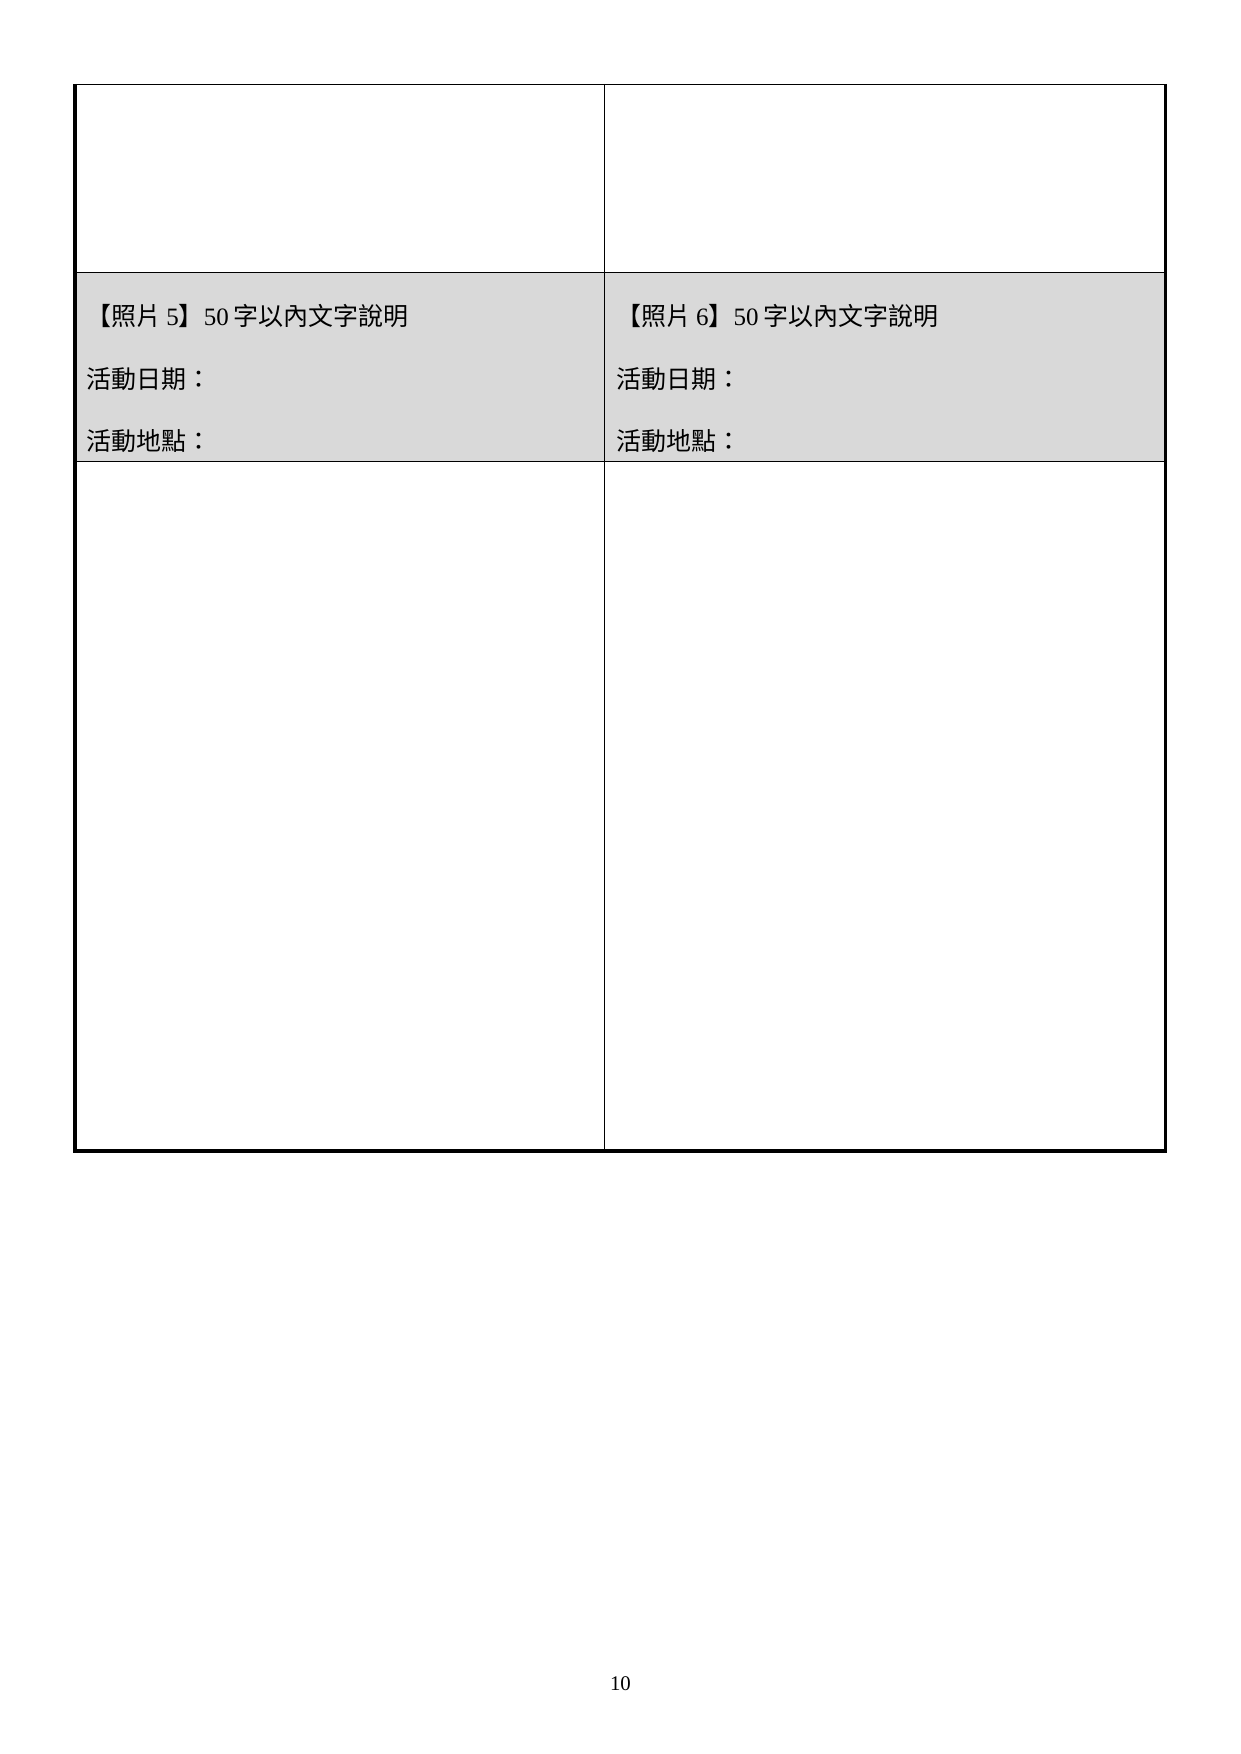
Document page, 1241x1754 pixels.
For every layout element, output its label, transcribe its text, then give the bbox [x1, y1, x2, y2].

table_cell 【照片5】50字以內文字說明 活動日期： 活動地點： [77, 273, 604, 461]
table_cell [77, 85, 604, 272]
table_cell [605, 85, 1164, 272]
table_cell [77, 462, 604, 1149]
table_cell [605, 462, 1164, 1149]
table_cell 【照片6】50字以內文字說明 活動日期： 活動地點： [605, 273, 1164, 461]
